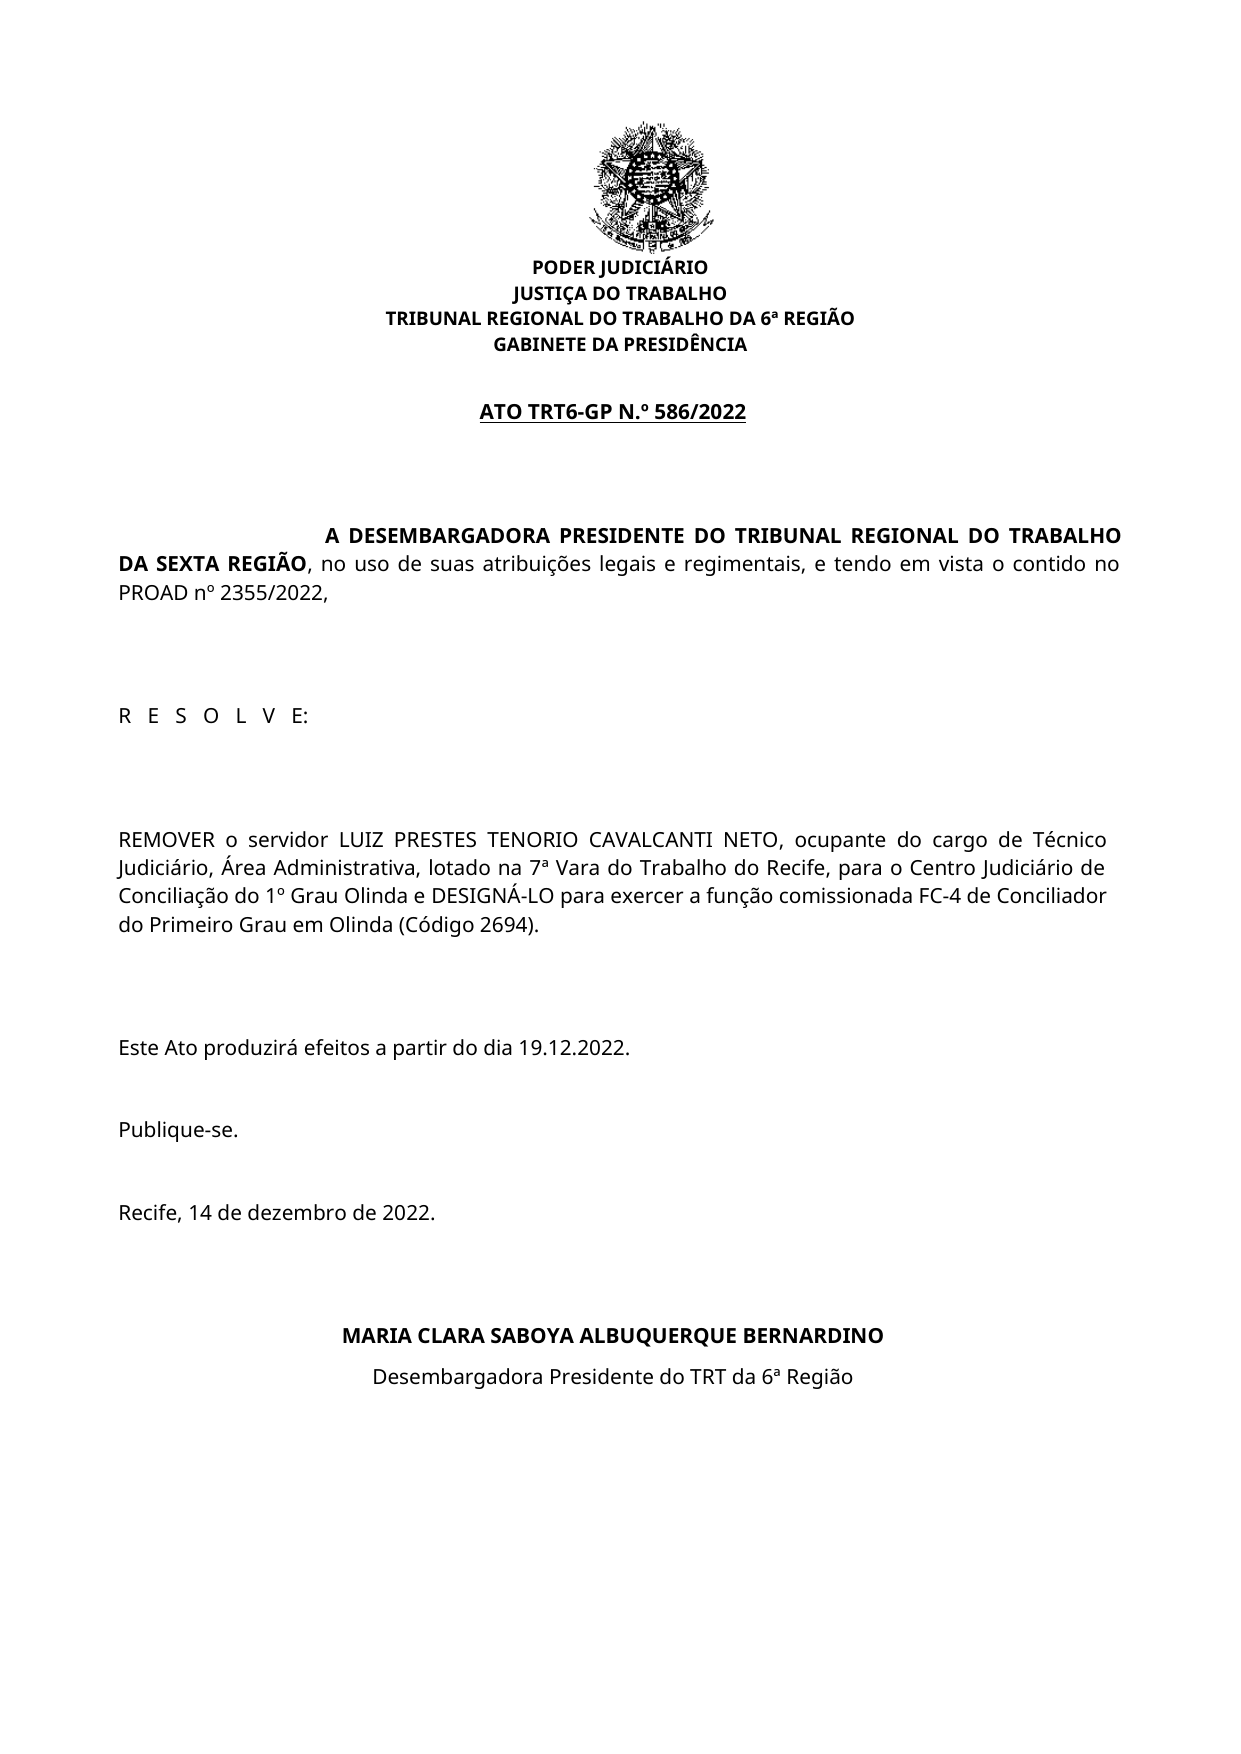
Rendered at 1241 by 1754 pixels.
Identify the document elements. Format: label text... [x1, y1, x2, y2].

text Publique-se. [118, 1116, 1107, 1144]
text MARIA CLARA SABOYA ALBUQUERQUE BERNARDINO [118, 1321, 1107, 1350]
text ATO TRT6-GP N.º 586/2022 [118, 397, 1107, 426]
picture [587, 118, 717, 255]
text Este Ato produzirá efeitos a partir do dia 19.12.2022. [118, 1033, 1107, 1062]
text R E S O L V E: [118, 701, 1107, 730]
text TRIBUNAL REGIONAL DO TRABALHO DA 6ª REGIÃO [118, 306, 1122, 331]
text A DESEMBARGADORA PRESIDENTE DO TRIBUNAL REGIONAL DO TRABALHO DA SEXTA REGIÃO, no uso de suas atribuições legais e regimentais, e tendo em vista o contido no PROAD nº 2355/2022, [118, 521, 1122, 606]
text REMOVER o servidor LUIZ PRESTES TENORIO CAVALCANTI NETO, ocupante do cargo de Técnico Judiciário, Área Administrativa, lotado na 7ª Vara do Trabalho do Recife, para o Centro Judiciário de Conciliação do 1º Grau Olinda e DESIGNÁ-LO para exercer a função comissionada FC-4 de Conciliador do Primeiro Grau em Olinda (Código 2694). [118, 825, 1107, 938]
text GABINETE DA PRESIDÊNCIA [118, 331, 1122, 357]
subtitle JUSTIÇA DO TRABALHO [118, 280, 1122, 306]
text PODER JUDICIÁRIO [118, 254, 1122, 280]
text Recife, 14 de dezembro de 2022. [118, 1198, 1107, 1226]
text Desembargadora Presidente do TRT da 6ª Região [118, 1362, 1107, 1391]
